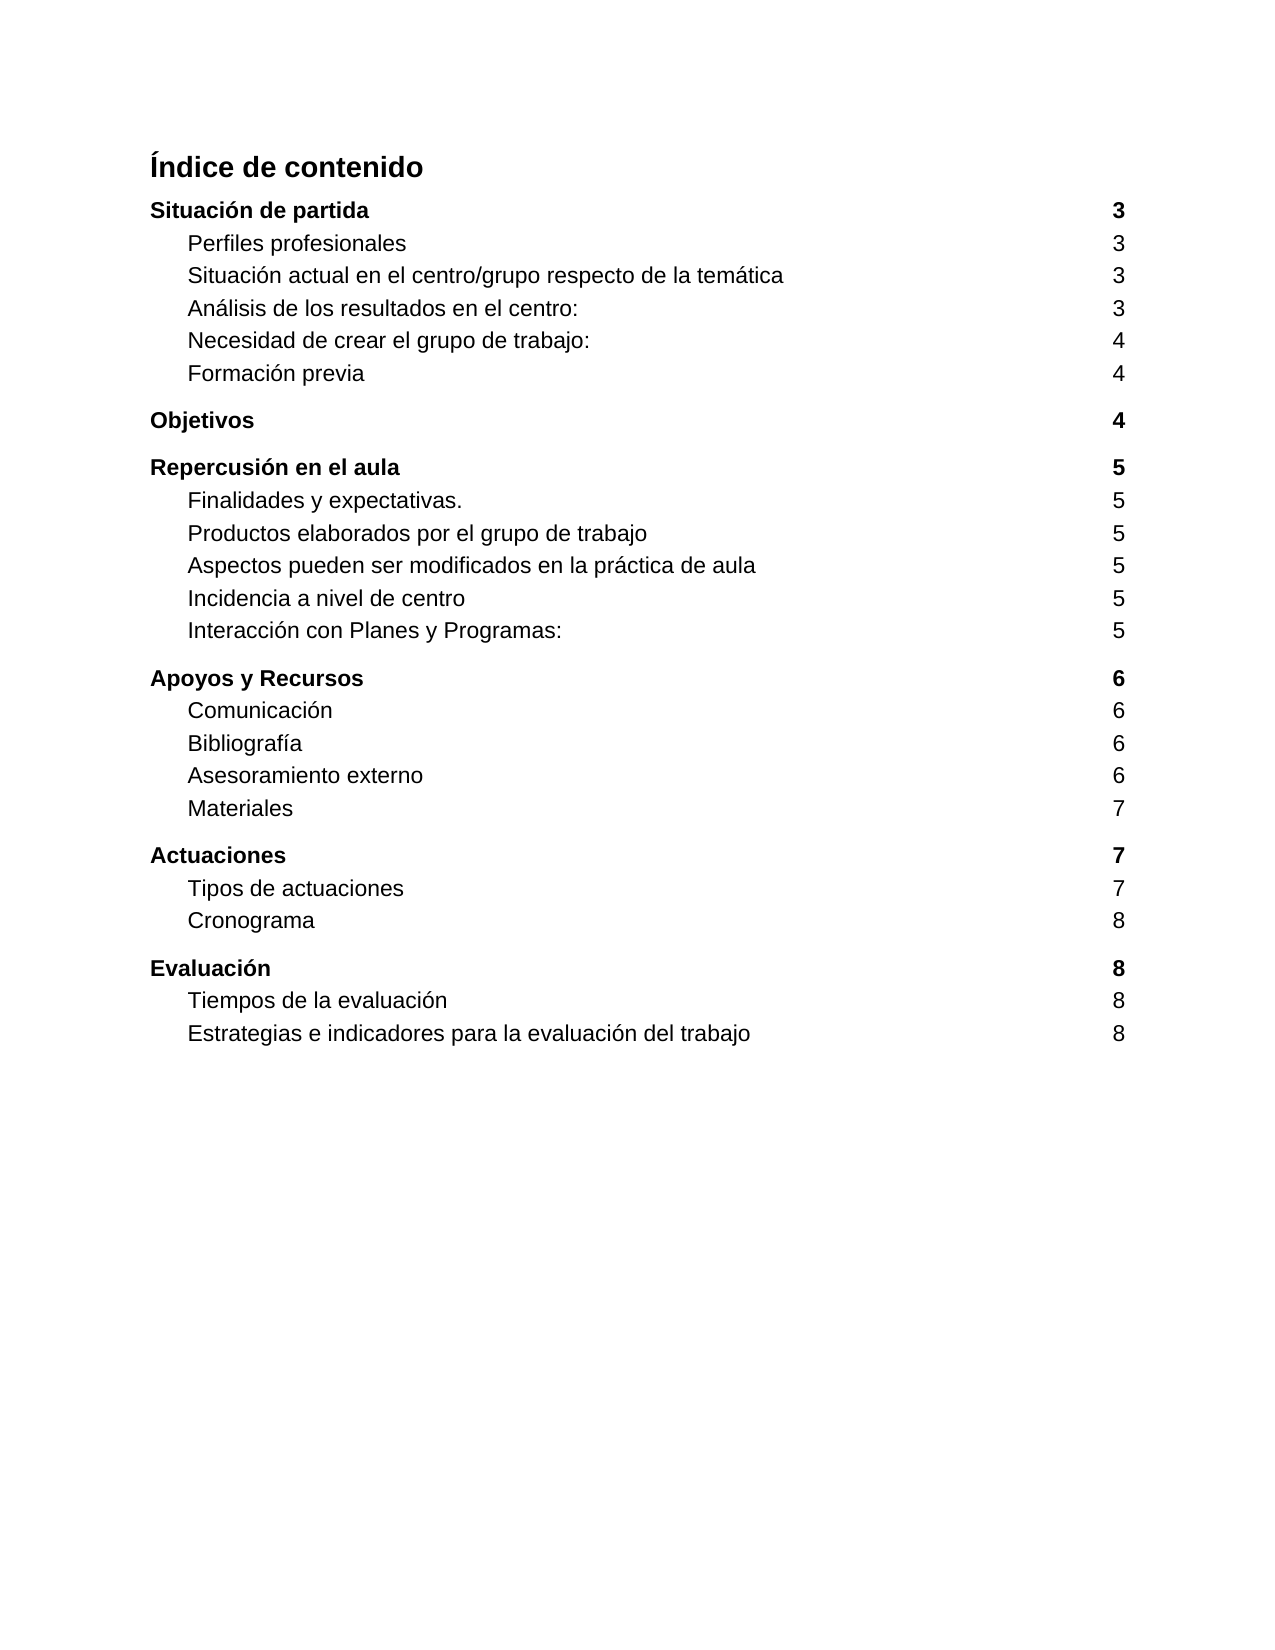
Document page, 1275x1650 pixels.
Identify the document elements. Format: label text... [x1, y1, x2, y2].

text Situación de partida 3 [150, 197, 1125, 223]
text Finalidades y expectativas. 5 [187, 487, 1125, 513]
text Incidencia a nivel de centro 5 [187, 585, 1125, 611]
text Asesoramiento externo 6 [187, 762, 1125, 789]
text Apoyos y Recursos 6 [150, 664, 1125, 691]
text Evaluación 8 [150, 954, 1125, 981]
text Necesidad de crear el grupo de trabajo: 4 [187, 327, 1125, 354]
text Objetivos 4 [150, 407, 1125, 433]
text Situación actual en el centro/grupo respecto de la temática 3 [187, 262, 1125, 288]
text Repercusión en el aula 5 [150, 454, 1125, 481]
text Comunicación 6 [187, 697, 1125, 723]
text Interacción con Planes y Programas: 5 [187, 617, 1125, 644]
text Actuaciones 7 [150, 842, 1125, 868]
text Tipos de actuaciones 7 [187, 875, 1125, 901]
text Cronograma 8 [187, 907, 1125, 934]
text Tiempos de la evaluación 8 [187, 987, 1125, 1013]
text Aspectos pueden ser modificados en la práctica de aula 5 [187, 552, 1125, 578]
text Índice de contenido [150, 150, 1125, 183]
text Productos elaborados por el grupo de trabajo 5 [187, 519, 1125, 546]
text Formación previa 4 [187, 360, 1125, 386]
text Análisis de los resultados en el centro: 3 [187, 295, 1125, 321]
text Estrategias e indicadores para la evaluación del trabajo 8 [187, 1020, 1125, 1046]
text Bibliografía 6 [187, 730, 1125, 756]
text Perfiles profesionales 3 [187, 229, 1125, 256]
text Materiales 7 [187, 795, 1125, 821]
